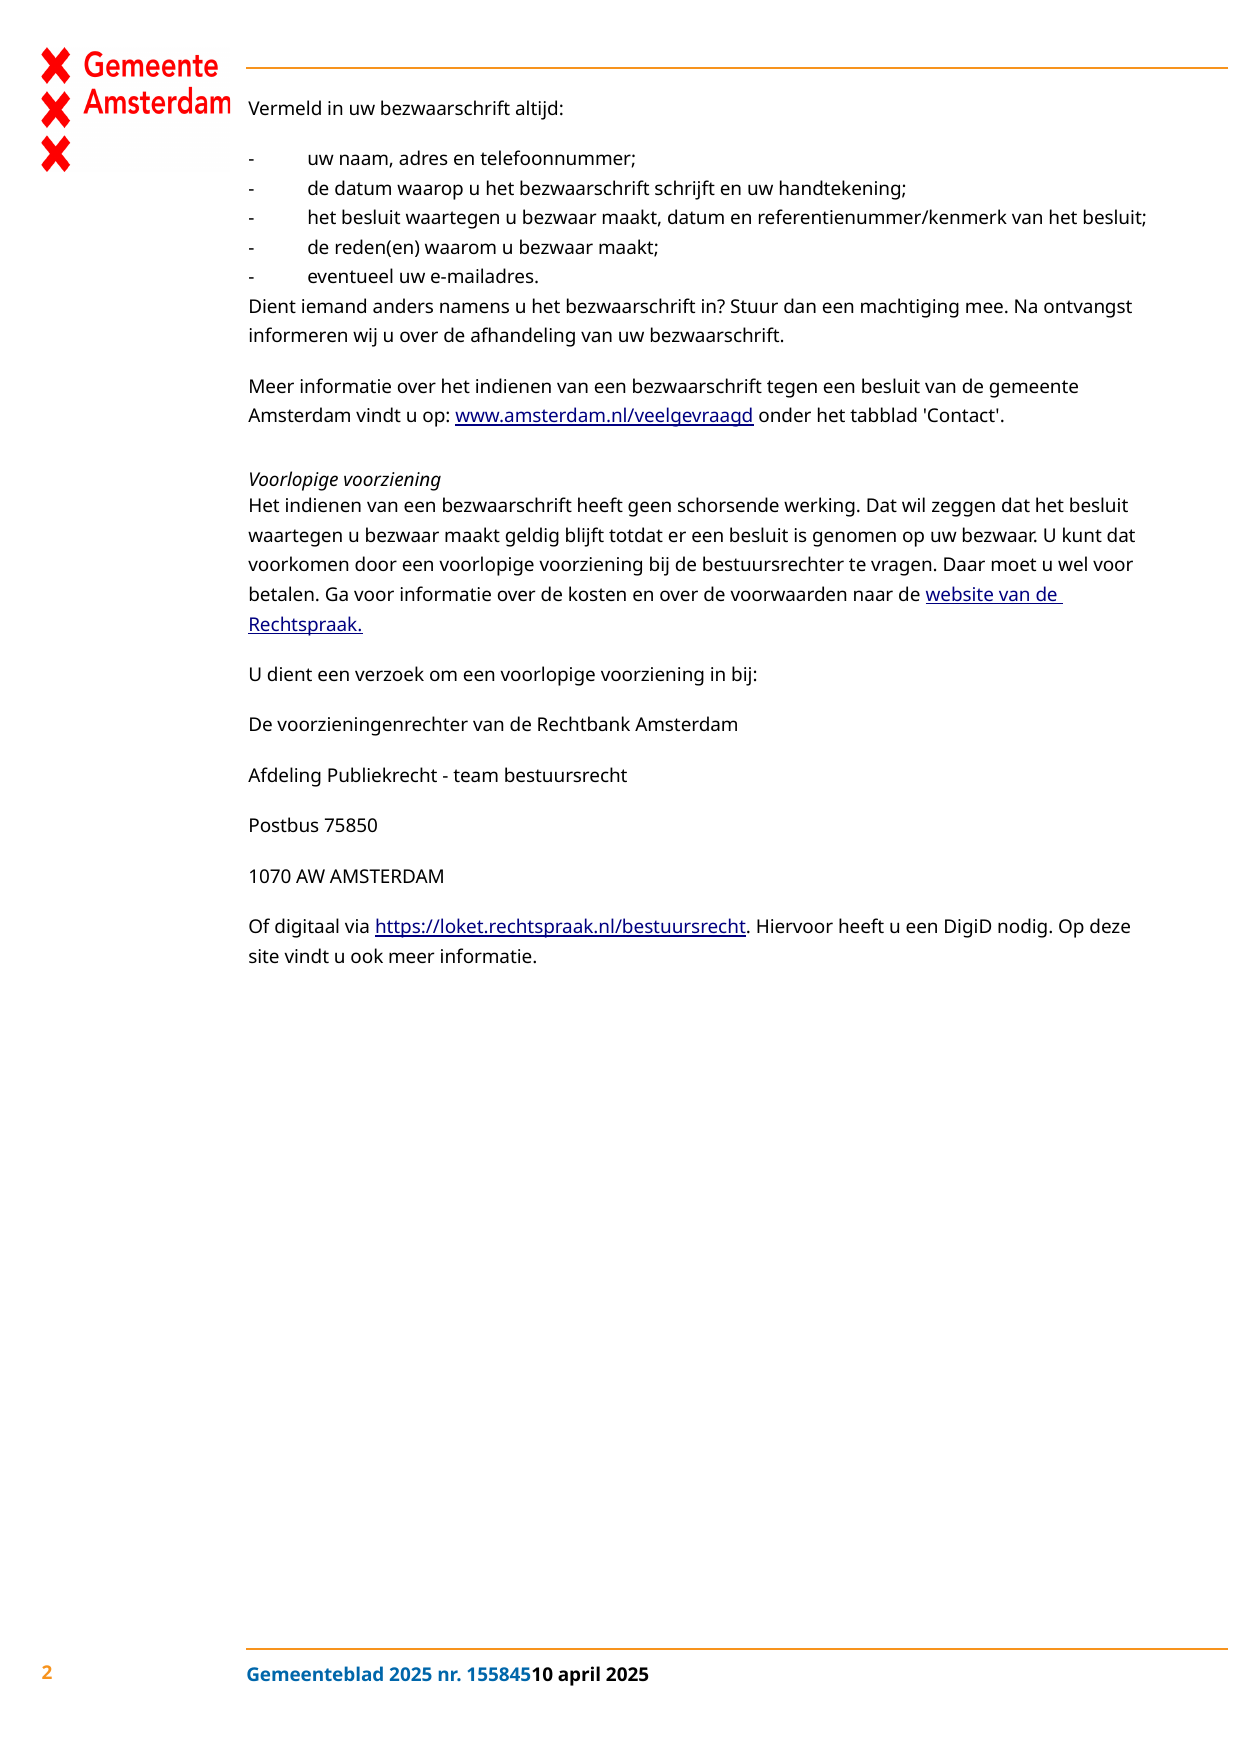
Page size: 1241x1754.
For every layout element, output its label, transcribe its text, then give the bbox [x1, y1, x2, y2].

picture [41, 47, 231, 172]
list de reden(en) waarom u bezwaar maakt; [248, 234, 1152, 260]
text Afdeling Publiekrecht - team bestuursrecht [248, 762, 1152, 788]
text 1070 AW AMSTERDAM [248, 863, 1152, 888]
text Het indienen van een bezwaarschrift heeft geen schorsende werking. Dat wil zeggen dat het besluit waartegen u bezwaar maakt geldig blijft totdat er een besluit is genomen op uw bezwaar. U kunt dat voorkomen door een voorlopige voorziening bij de bestuursrechter te vragen. Daar moet u wel voor betalen. Ga voor informatie over de kosten en over de voorwaarden naar de website van de Rechtspraak. [248, 492, 1152, 636]
list het besluit waartegen u bezwaar maakt, datum en referentienummer/kenmerk van het besluit; [248, 204, 1152, 230]
text Meer informatie over het indienen van een bezwaarschrift tegen een besluit van de gemeente Amsterdam vindt u op: www.amsterdam.nl/veelgevraagd onder het tabblad 'Contact'. [248, 373, 1152, 428]
text Of digitaal via https://loket.rechtspraak.nl/bestuursrecht. Hiervoor heeft u een DigiD nodig. Op deze site vindt u ook meer informatie. [248, 913, 1152, 968]
list uw naam, adres en telefoonnummer; [248, 145, 1152, 171]
list de datum waarop u het bezwaarschrift schrijft en uw handtekening; [248, 175, 1152, 201]
list eventueel uw e-mailadres. [248, 263, 1152, 289]
text Dient iemand anders namens u het bezwaarschrift in? Stuur dan een machtiging mee. Na ontvangst informeren wij u over de afhandeling van uw bezwaarschrift. [248, 293, 1152, 348]
text U dient een verzoek om een voorlopige voorziening in bij: [248, 661, 1152, 687]
text De voorzieningenrechter van de Rechtbank Amsterdam [248, 712, 1152, 737]
text Voorlopige voorziening [248, 467, 1152, 492]
text Postbus 75850 [248, 812, 1152, 838]
text Vermeld in uw bezwaarschrift altijd: [248, 95, 1152, 121]
